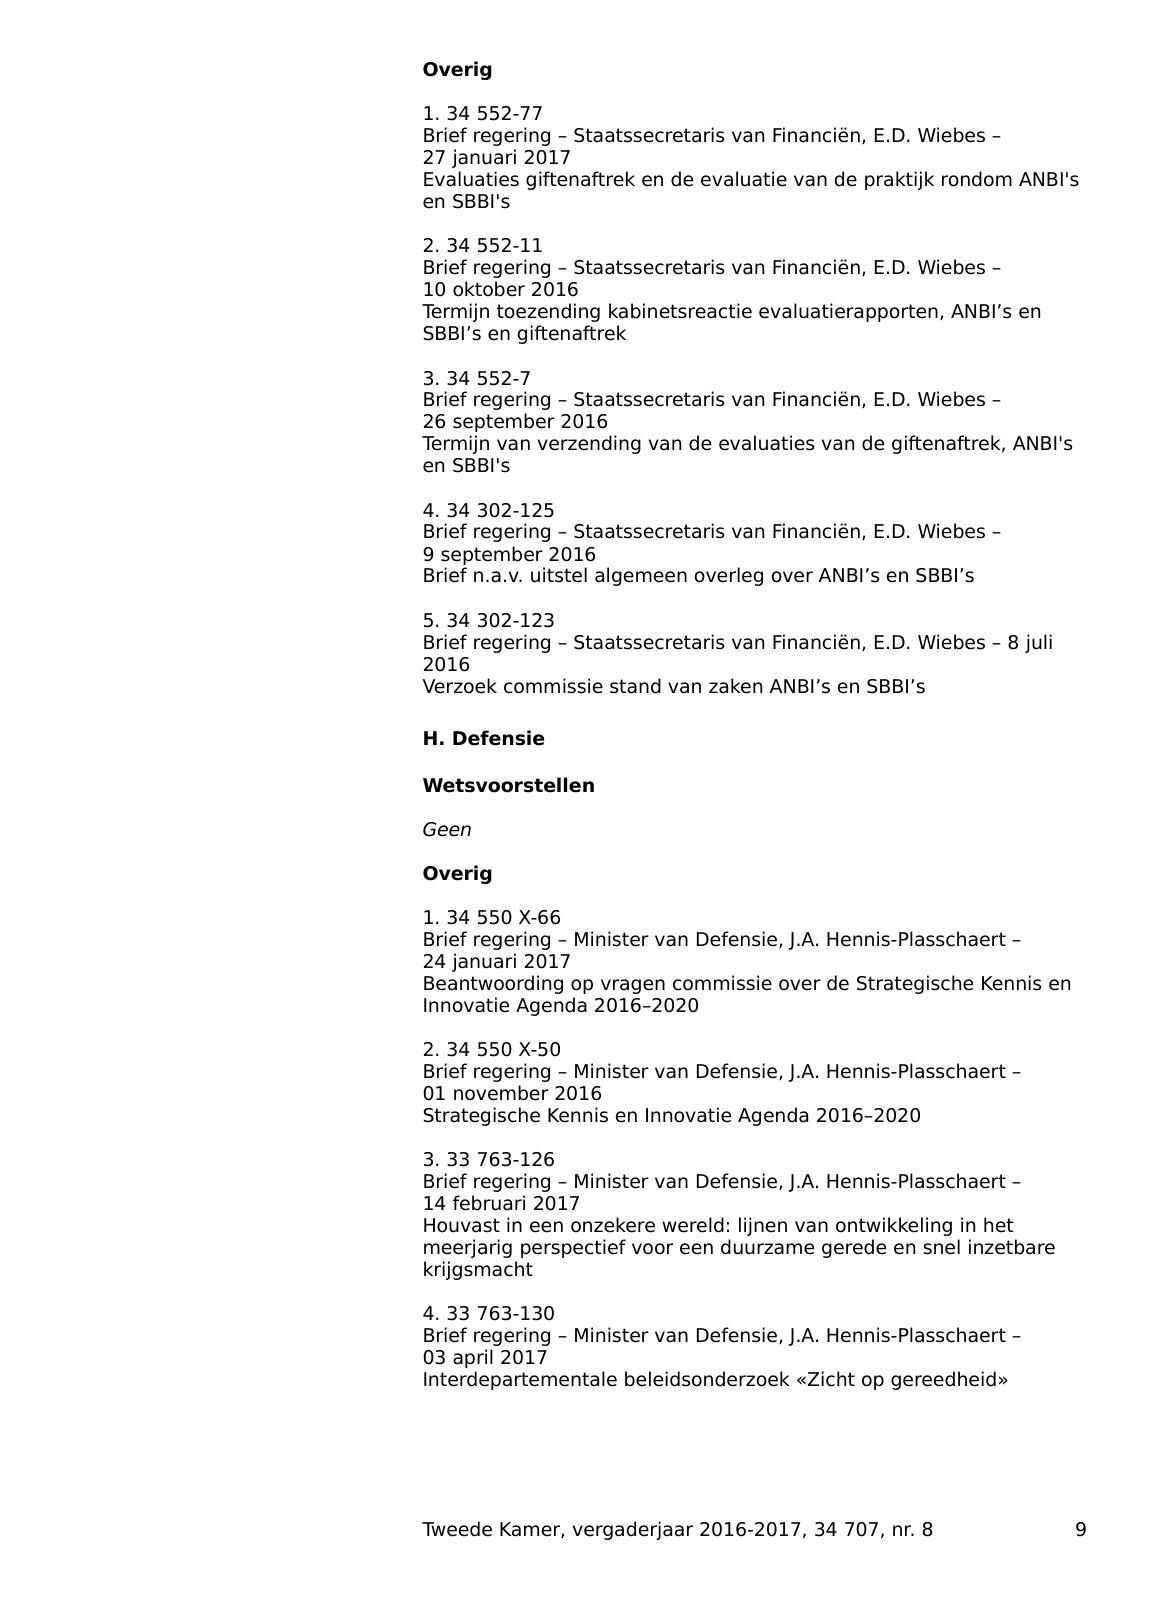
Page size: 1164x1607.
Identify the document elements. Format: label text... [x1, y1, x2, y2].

subtitle H. Defensie [422, 727, 1087, 749]
text Brief regering – Minister van Defensie, J.A. Hennis-Plasschaert – 01 november 2016 [422, 1061, 1087, 1105]
text 4. 34 302-125 [422, 499, 1087, 521]
subtitle Wetsvoorstellen [422, 774, 1087, 796]
text 2. 34 550 X-50 [422, 1039, 1087, 1061]
text Geen [422, 819, 1087, 841]
text Beantwoording op vragen commissie over de Strategische Kennis en Innovatie Agenda 2016–2020 [422, 973, 1087, 1017]
text 1. 34 550 X-66 [422, 907, 1087, 929]
text Evaluaties giftenaftrek en de evaluatie van de praktijk rondom ANBI's en SBBI's [422, 169, 1087, 213]
text Brief regering – Staatssecretaris van Financiën, E.D. Wiebes – 27 januari 2017 [422, 125, 1087, 169]
text 3. 33 763-126 [422, 1149, 1087, 1171]
text Verzoek commissie stand van zaken ANBI’s en SBBI’s [422, 676, 1087, 697]
text Brief regering – Staatssecretaris van Financiën, E.D. Wiebes – 10 oktober 2016 [422, 257, 1087, 301]
text Brief regering – Minister van Defensie, J.A. Hennis-Plasschaert – 14 februari 2017 [422, 1171, 1087, 1215]
text Brief n.a.v. uitstel algemeen overleg over ANBI’s en SBBI’s [422, 565, 1087, 587]
subtitle Overig [422, 59, 1087, 81]
text Termijn toezending kabinetsreactie evaluatierapporten, ANBI’s en SBBI’s en giftenaftrek [422, 301, 1087, 345]
text 1. 34 552-77 [422, 103, 1087, 125]
text Strategische Kennis en Innovatie Agenda 2016–2020 [422, 1105, 1087, 1127]
text Brief regering – Minister van Defensie, J.A. Hennis-Plasschaert – 24 januari 2017 [422, 929, 1087, 973]
text Brief regering – Staatssecretaris van Financiën, E.D. Wiebes – 9 september 2016 [422, 521, 1087, 565]
subtitle Overig [422, 863, 1087, 885]
text 5. 34 302-123 [422, 609, 1087, 632]
text Brief regering – Staatssecretaris van Financiën, E.D. Wiebes – 8 juli 2016 [422, 632, 1087, 676]
text Termijn van verzending van de evaluaties van de giftenaftrek, ANBI's en SBBI's [422, 433, 1087, 477]
text Brief regering – Minister van Defensie, J.A. Hennis-Plasschaert – 03 april 2017 [422, 1325, 1087, 1369]
text Houvast in een onzekere wereld: lijnen van ontwikkeling in het meerjarig perspectief voor een duurzame gerede en snel inzetbare krijgsmacht [422, 1215, 1087, 1281]
text Brief regering – Staatssecretaris van Financiën, E.D. Wiebes – 26 september 2016 [422, 389, 1087, 433]
text Interdepartementale beleidsonderzoek «Zicht op gereedheid» [422, 1369, 1087, 1391]
text 4. 33 763-130 [422, 1303, 1087, 1325]
text 2. 34 552-11 [422, 235, 1087, 257]
text 3. 34 552-7 [422, 367, 1087, 389]
